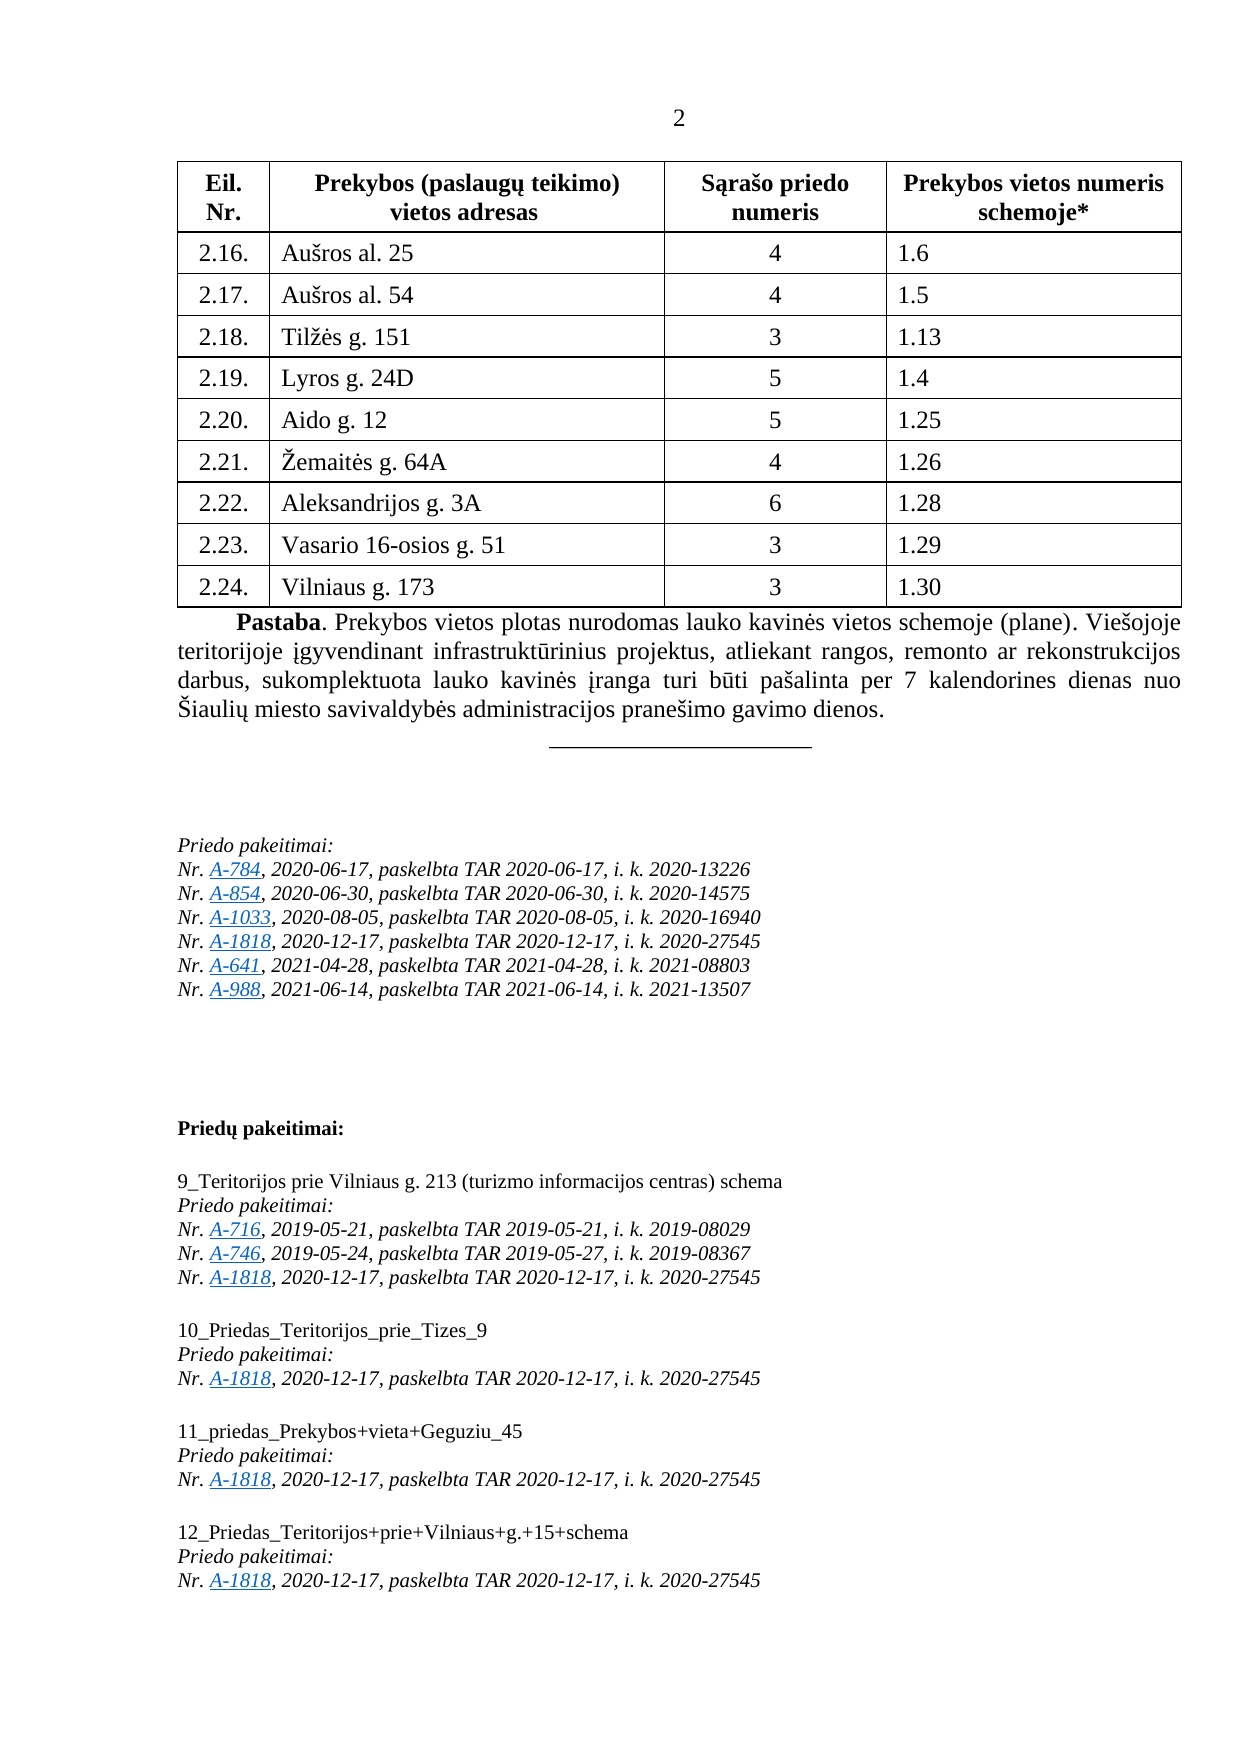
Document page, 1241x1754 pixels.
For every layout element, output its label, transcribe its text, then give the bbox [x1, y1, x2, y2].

text Nr. A-784, 2020-06-17, paskelbta TAR 2020-06-17, i. k. 2020-13226 [177, 857, 1181, 881]
table_header Eil. Nr. [178, 162, 269, 231]
table_cell 3 [665, 524, 886, 565]
text 9_Teritorijos prie Vilniaus g. 213 (turizmo informacijos centras) schema [177, 1169, 1181, 1193]
text Priedo pakeitimai: [177, 1193, 1181, 1217]
text 10_Priedas_Teritorijos_prie_Tizes_9 [177, 1318, 1181, 1342]
table_cell Aleksandrijos g. 3A [270, 483, 664, 523]
table_cell 3 [665, 316, 886, 356]
table_header Sąrašo priedo numeris [665, 162, 886, 231]
table_cell 2.21. [178, 441, 269, 481]
text Nr. A-1818, 2020-12-17, paskelbta TAR 2020-12-17, i. k. 2020-27545 [177, 929, 1181, 953]
table_cell 2.23. [178, 524, 269, 565]
table_cell 1.29 [887, 524, 1181, 565]
table_cell Vilniaus g. 173 [270, 566, 664, 606]
text Nr. A-716, 2019-05-21, paskelbta TAR 2019-05-21, i. k. 2019-08029 [177, 1217, 1181, 1241]
table_cell 3 [665, 566, 886, 606]
text 11_priedas_Prekybos+vieta+Geguziu_45 [177, 1419, 1181, 1443]
text Priedo pakeitimai: [177, 1544, 1181, 1568]
table_cell 1.26 [887, 441, 1181, 481]
table_cell 1.30 [887, 566, 1181, 606]
table_cell 1.25 [887, 399, 1181, 440]
text Nr. A-1818, 2020-12-17, paskelbta TAR 2020-12-17, i. k. 2020-27545 [177, 1366, 1181, 1390]
text Nr. A-1818, 2020-12-17, paskelbta TAR 2020-12-17, i. k. 2020-27545 [177, 1568, 1181, 1592]
table_cell 1.6 [887, 233, 1181, 273]
text Pastaba. Prekybos vietos plotas nurodomas lauko kavinės vietos schemoje (plane). Viešojoje teritorijoje įgyvendinant infrastruktūrinius projektus, atliekant rangos, remonto ar rekonstrukcijos darbus, sukomplektuota lauko kavinės įranga turi būti pašalinta per 7 kalendorines dienas nuo Šiaulių miesto savivaldybės administracijos pranešimo gavimo dienos. [177, 608, 1181, 722]
text Nr. A-988, 2021-06-14, paskelbta TAR 2021-06-14, i. k. 2021-13507 [177, 977, 1181, 1001]
table_cell 5 [665, 358, 886, 398]
table_cell 1.28 [887, 483, 1181, 523]
table_cell 2.24. [178, 566, 269, 606]
text Nr. A-641, 2021-04-28, paskelbta TAR 2021-04-28, i. k. 2021-08803 [177, 953, 1181, 977]
table_header Prekybos (paslaugų teikimo) vietos adresas [270, 162, 664, 231]
table_cell Žemaitės g. 64A [270, 441, 664, 481]
table_cell Vasario 16-osios g. 51 [270, 524, 664, 565]
table_cell Aido g. 12 [270, 399, 664, 440]
text 12_Priedas_Teritorijos+prie+Vilniaus+g.+15+schema [177, 1520, 1181, 1544]
table_cell 6 [665, 483, 886, 523]
table_cell 2.20. [178, 399, 269, 440]
table_cell 2.19. [178, 358, 269, 398]
table_cell 2.18. [178, 316, 269, 356]
table_cell 2.22. [178, 483, 269, 523]
table_cell 5 [665, 399, 886, 440]
table_cell 1.13 [887, 316, 1181, 356]
text Nr. A-1818, 2020-12-17, paskelbta TAR 2020-12-17, i. k. 2020-27545 [177, 1265, 1181, 1289]
text Priedo pakeitimai: [177, 833, 1181, 857]
text Nr. A-1818, 2020-12-17, paskelbta TAR 2020-12-17, i. k. 2020-27545 [177, 1467, 1181, 1491]
table_cell Aušros al. 54 [270, 274, 664, 315]
table_cell 1.5 [887, 274, 1181, 315]
text Priedų pakeitimai: [177, 1116, 1181, 1140]
table_cell 2.16. [178, 233, 269, 273]
text Priedo pakeitimai: [177, 1443, 1181, 1467]
table_cell Tilžės g. 151 [270, 316, 664, 356]
table_header Prekybos vietos numeris schemoje* [887, 162, 1181, 231]
table_cell Aušros al. 25 [270, 233, 664, 273]
table_cell 4 [665, 441, 886, 481]
table_cell 4 [665, 233, 886, 273]
text Nr. A-1033, 2020-08-05, paskelbta TAR 2020-08-05, i. k. 2020-16940 [177, 905, 1181, 929]
text Nr. A-854, 2020-06-30, paskelbta TAR 2020-06-30, i. k. 2020-14575 [177, 881, 1181, 905]
table_cell 4 [665, 274, 886, 315]
table_cell 1.4 [887, 358, 1181, 398]
text Priedo pakeitimai: [177, 1342, 1181, 1366]
table_cell 2.17. [178, 274, 269, 315]
text _____________________ [177, 722, 1183, 751]
text Nr. A-746, 2019-05-24, paskelbta TAR 2019-05-27, i. k. 2019-08367 [177, 1241, 1181, 1265]
table_cell Lyros g. 24D [270, 358, 664, 398]
